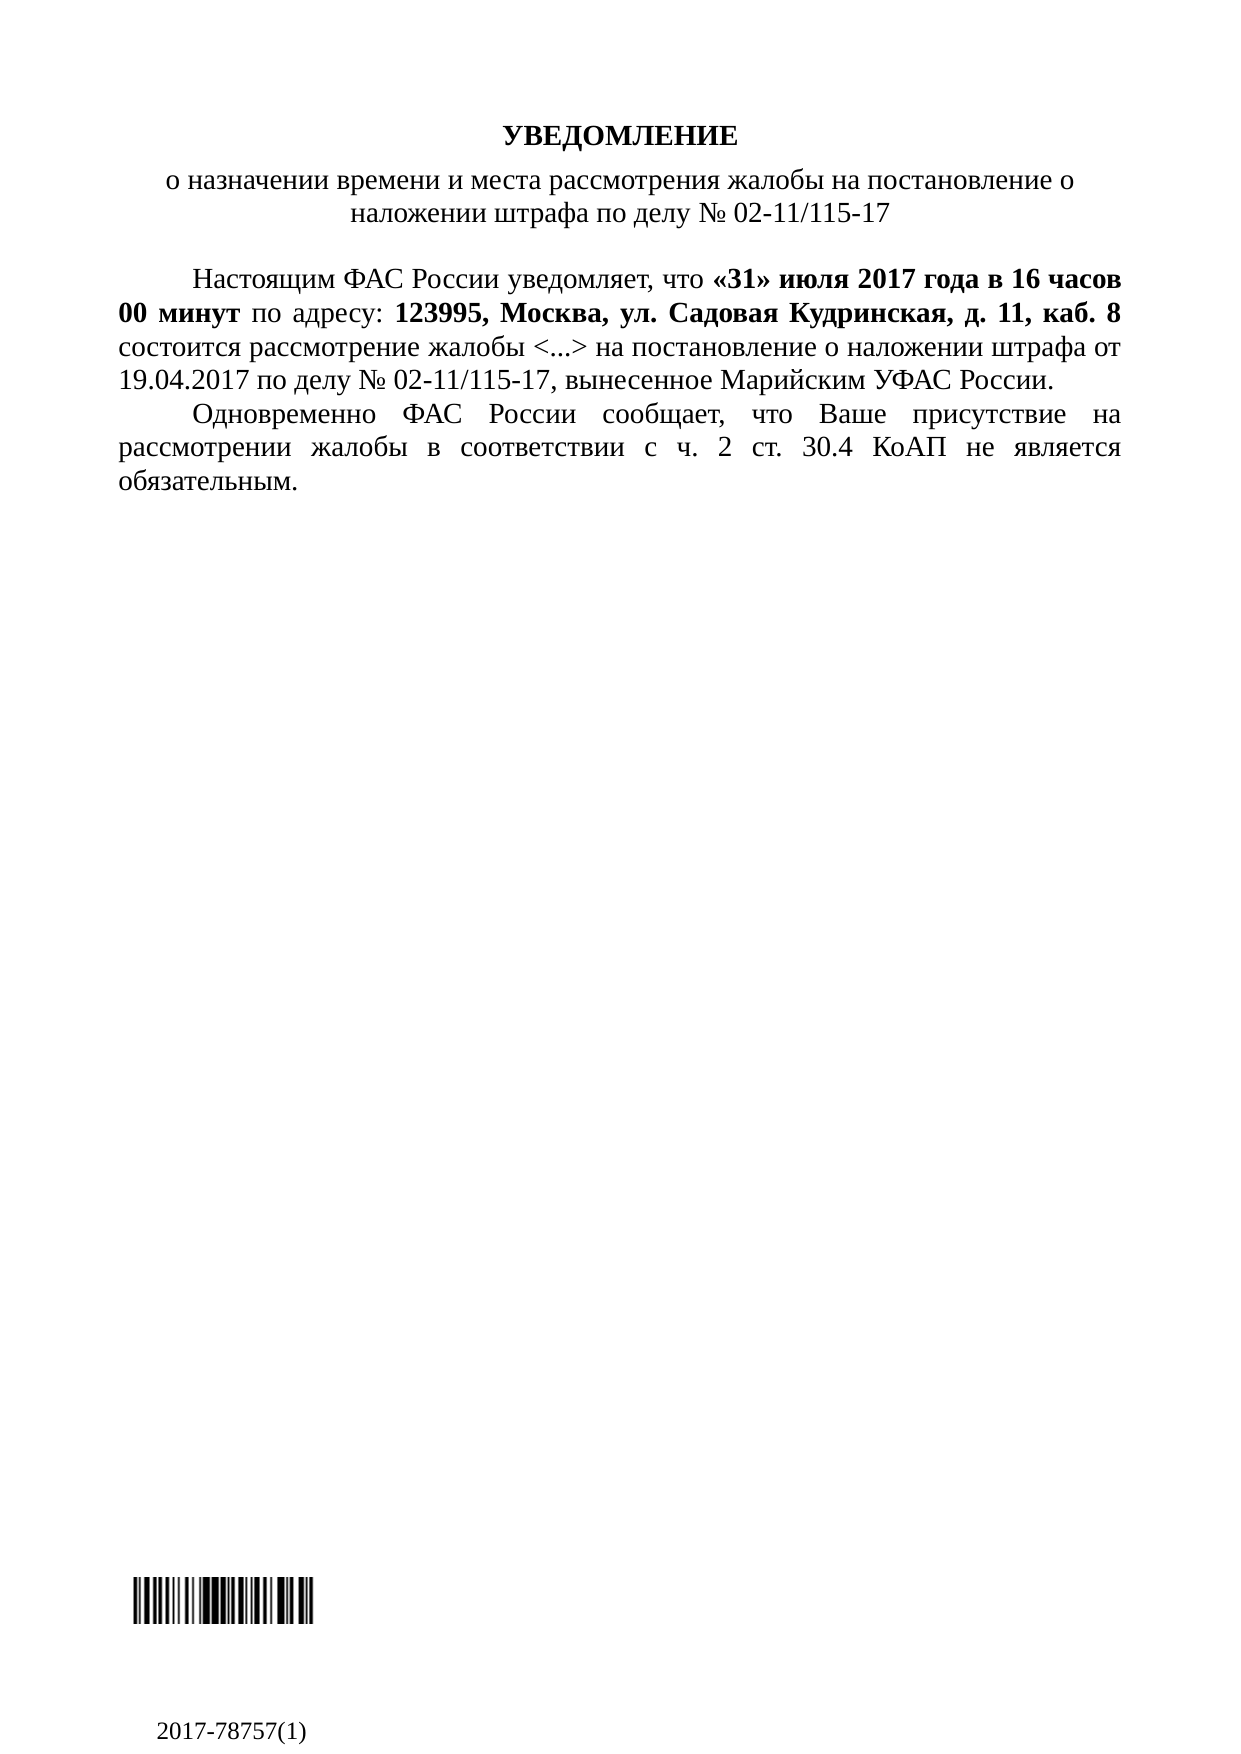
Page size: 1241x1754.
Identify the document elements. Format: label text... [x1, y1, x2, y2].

text Настоящим ФАС России уведомляет, что «31» июля 2017 года в 16 часов 00 минут по адресу: 123995, Москва, ул. Садовая Кудринская, д. 11, каб. 8 состоится рассмотрение жалобы <...> на постановление о наложении штрафа от 19.04.2017 по делу № 02-11/115-17, вынесенное Марийским УФАС России. [118, 262, 1122, 396]
text о назначении времени и места рассмотрения жалобы на постановление о наложении штрафа по делу № 02-11/115-17 [118, 162, 1122, 229]
text УВЕДОМЛЕНИЕ [118, 118, 1122, 152]
text Одновременно ФАС России сообщает, что Ваше присутствие на рассмотрении жалобы в соответствии с ч. 2 ст. 30.4 КоАП не является обязательным. [118, 396, 1122, 496]
picture [118, 1577, 331, 1624]
